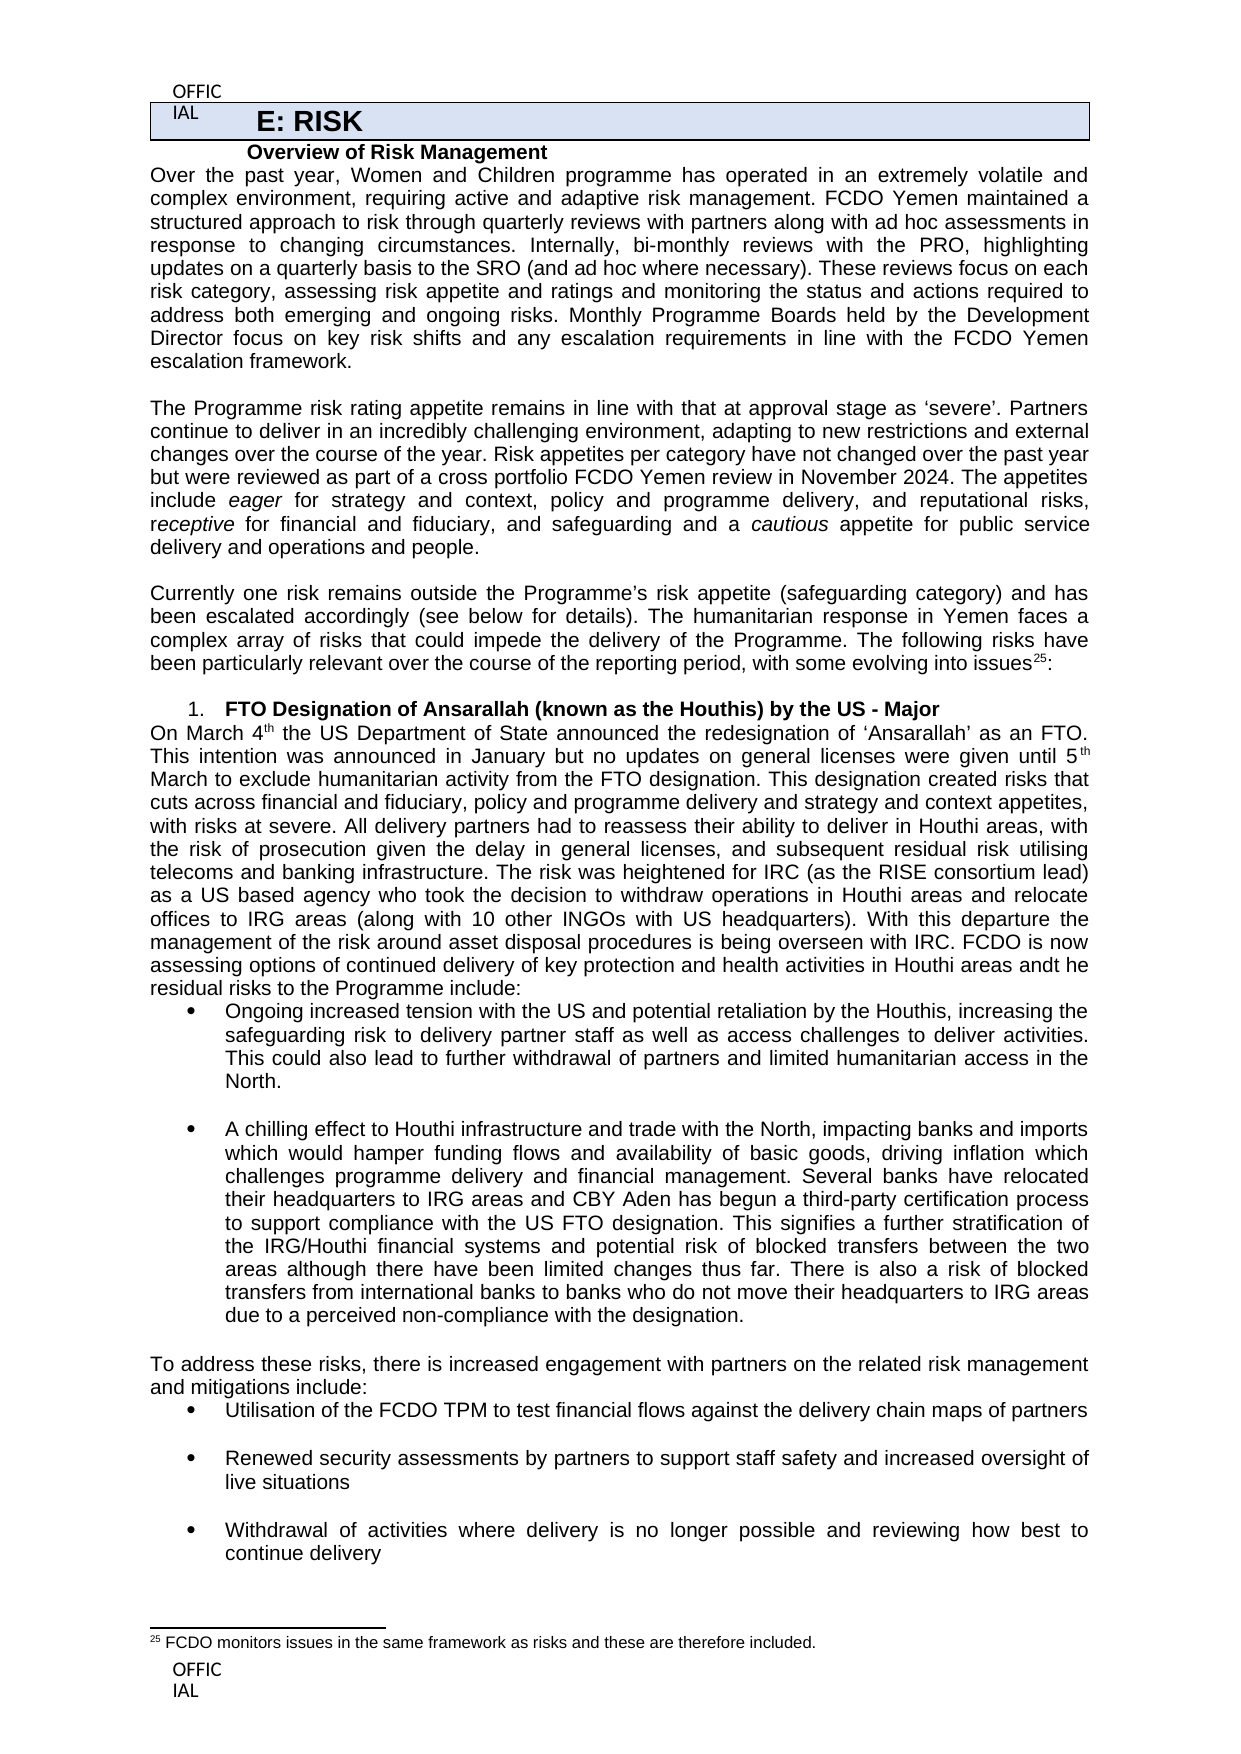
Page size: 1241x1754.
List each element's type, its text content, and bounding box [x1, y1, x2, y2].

text On March 4th the US Department of State announced the redesignation of ‘Ansarallah’ as an FTO. This intention was announced in January but no updates on general licenses were given until 5th March to exclude humanitarian activity from the FTO designation. This designation created risks that cuts across financial and fiduciary, policy and programme delivery and strategy and context appetites, with risks at severe. All delivery partners had to reassess their ability to deliver in Houthi areas, with the risk of prosecution given the delay in general licenses, and subsequent residual risk utilising telecoms and banking infrastructure. The risk was heightened for IRC (as the RISE consortium lead) as a US based agency who took the decision to withdraw operations in Houthi areas and relocate offices to IRG areas (along with 10 other INGOs with US headquarters). With this departure the management of the risk around asset disposal procedures is being overseen with IRC. FCDO is now assessing options of continued delivery of key protection and health activities in Houthi areas andt he residual risks to the Programme include: [150, 721, 1090, 1000]
list Ongoing increased tension with the US and potential retaliation by the Houthis, increasing the safeguarding risk to delivery partner staff as well as access challenges to deliver activities. This could also lead to further withdrawal of partners and limited humanitarian access in the North. [187, 1000, 1090, 1093]
text E: RISK [151, 103, 1089, 139]
text Over the past year, Women and Children programme has operated in an extremely volatile and complex environment, requiring active and adaptive risk management. FCDO Yemen maintained a structured approach to risk through quarterly reviews with partners along with ad hoc assessments in response to changing circumstances. Internally, bi-monthly reviews with the PRO, highlighting updates on a quarterly basis to the SRO (and ad hoc where necessary). These reviews focus on each risk category, assessing risk appetite and ratings and monitoring the status and actions required to address both emerging and ongoing risks. Monthly Programme Boards held by the Development Director focus on key risk shifts and any escalation requirements in line with the FCDO Yemen escalation framework. [150, 164, 1090, 373]
text The Programme risk rating appetite remains in line with that at approval stage as ‘severe’. Partners continue to deliver in an incredibly challenging environment, adapting to new restrictions and external changes over the course of the year. Risk appetites per category have not changed over the past year but were reviewed as part of a cross portfolio FCDO Yemen review in November 2024. The appetites include eager for strategy and context, policy and programme delivery, and reputational risks, receptive for financial and fiduciary, and safeguarding and a cautious appetite for public service delivery and operations and people. [150, 396, 1090, 559]
list Renewed security assessments by partners to support staff safety and increased oversight of live situations [187, 1447, 1090, 1493]
text Overview of Risk Management [150, 141, 1090, 164]
text Currently one risk remains outside the Programme’s risk appetite (safeguarding category) and has been escalated accordingly (see below for details). The humanitarian response in Yemen faces a complex array of risks that could impede the delivery of the Programme. The following risks have been particularly relevant over the course of the reporting period, with some evolving into issues: [150, 582, 1090, 675]
list Withdrawal of activities where delivery is no longer possible and reviewing how best to continue delivery [187, 1518, 1090, 1565]
list A chilling effect to Houthi infrastructure and trade with the North, impacting banks and imports which would hamper funding flows and availability of basic goods, driving inflation which challenges programme delivery and financial management. Several banks have relocated their headquarters to IRG areas and CBY Aden has begun a third-party certification process to support compliance with the US FTO designation. This signifies a further stratification of the IRG/Houthi financial systems and potential risk of blocked transfers between the two areas although there have been limited changes thus far. There is also a risk of blocked transfers from international banks to banks who do not move their headquarters to IRG areas due to a perceived non-compliance with the designation. [187, 1118, 1090, 1327]
text To address these risks, there is increased engagement with partners on the related risk management and mitigations include: [150, 1352, 1090, 1399]
list FTO Designation of Ansarallah (known as the Houthis) by the US - Major [187, 698, 1090, 721]
text FCDO monitors issues in the same framework as risks and these are therefore included. [150, 1634, 1090, 1652]
list Utilisation of the FCDO TPM to test financial flows against the delivery chain maps of partners [187, 1399, 1090, 1422]
